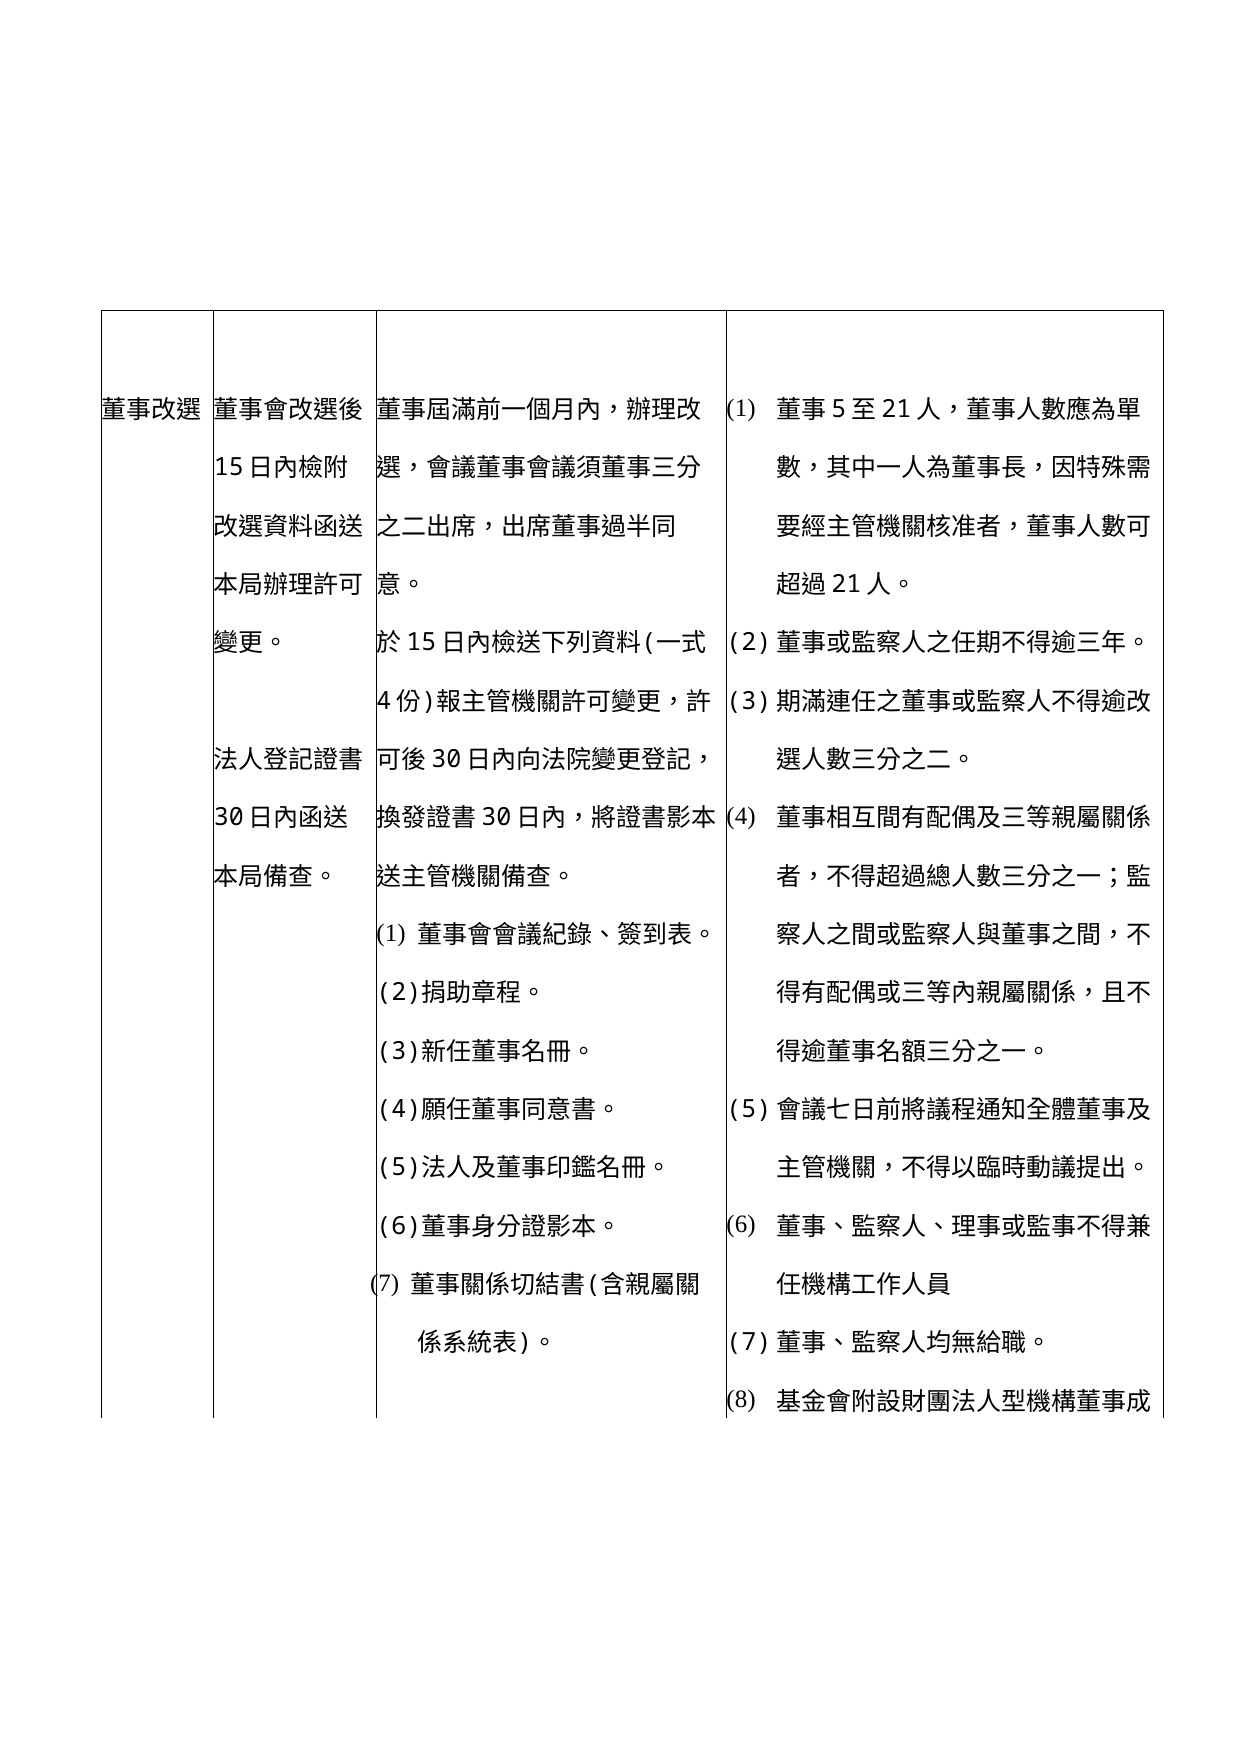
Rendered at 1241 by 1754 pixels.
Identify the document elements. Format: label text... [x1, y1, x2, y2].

table_cell 董事改選 [102, 311, 213, 1418]
table_cell 董事5至21人，董事人數應為單數，其中一人為董事長，因特殊需要經主管機關核准者，董事人數可超過21人。 董事或監察人之任期不得逾三年。 期滿連任之董事或監察人不得逾改選人數三分之二。 董事相互間有配偶及三等親屬關係者，不得超過總人數三分之一；監察人之間或監察人與董事之間，不得有配偶或三等內親屬關係，且不得逾董事名額三分之一。 會議七日前將議程通知全體董事及主管機關，不得以臨時動議提出。 董事、監察人、理事或監事不得兼任機構工作人員 董事、監察人均無給職。 基金會附設財團法人型機構董事成員改選請函報人民團體科，除董事長改選視同變更負責人，則需將相同資料備一份，另案函報老人福利科。 依據高雄市社會福利慈善事業財團法人設立許可及監督準則。 [727, 311, 1163, 1418]
table_cell 董事屆滿前一個月內，辦理改選，會議董事會議須董事三分之二出席，出席董事過半同意。 於15日內檢送下列資料(一式4份)報主管機關許可變更，許可後30日內向法院變更登記，換發證書30日內，將證書影本送主管機關備查。 董事會會議紀錄、簽到表。 捐助章程。 新任董事名冊。 願任董事同意書。 法人及董事印鑑名冊。 董事身分證影本。 董事關係切結書(含親屬關係系統表)。 [377, 311, 726, 1418]
table_cell 董事會改選後15日內檢附改選資料函送本局辦理許可變更。 法人登記證書30日內函送本局備查。 [214, 311, 376, 1418]
